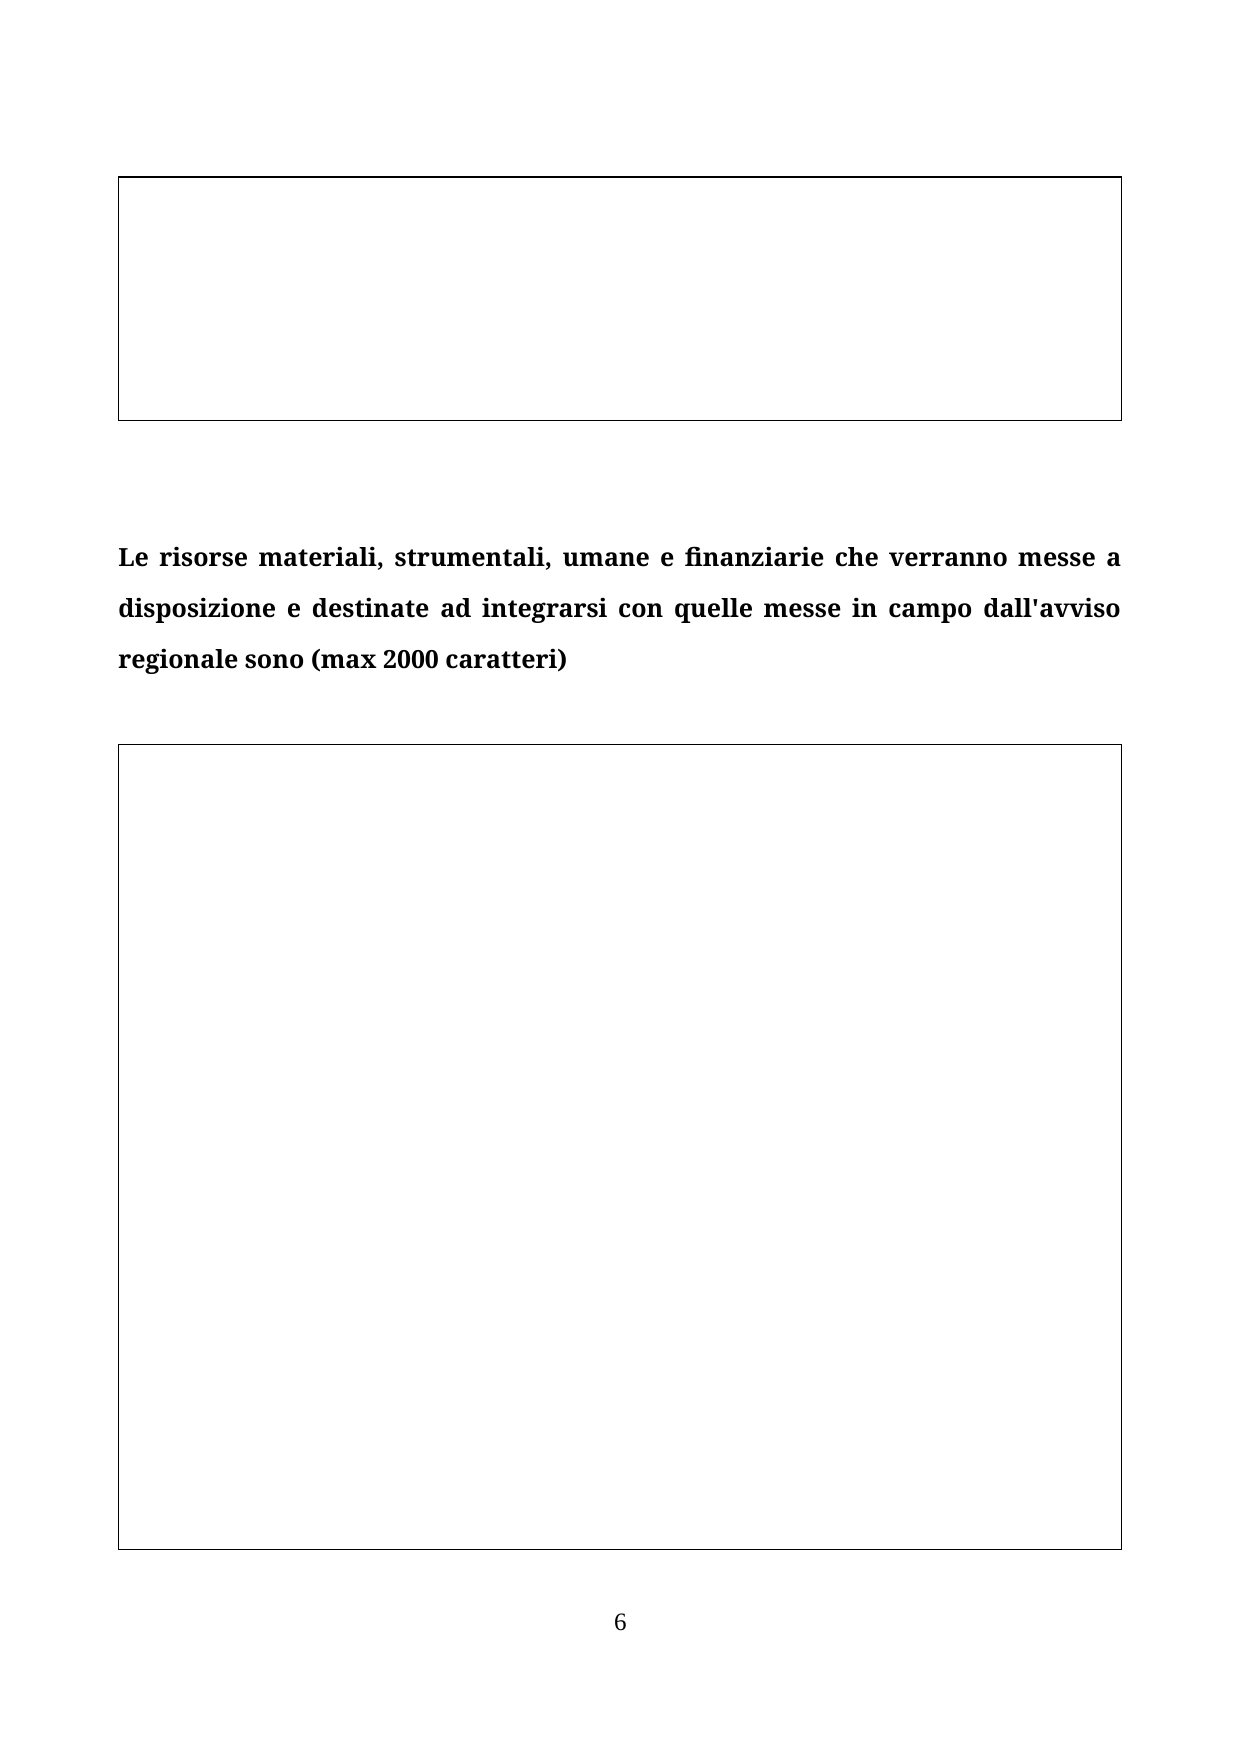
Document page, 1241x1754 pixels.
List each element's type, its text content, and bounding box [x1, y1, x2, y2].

text Le risorse materiali, strumentali, umane e finanziarie che verranno messe a disposizione e destinate ad integrarsi con quelle messe in campo dall'avviso regionale sono (max 2000 caratteri) [118, 540, 1122, 676]
